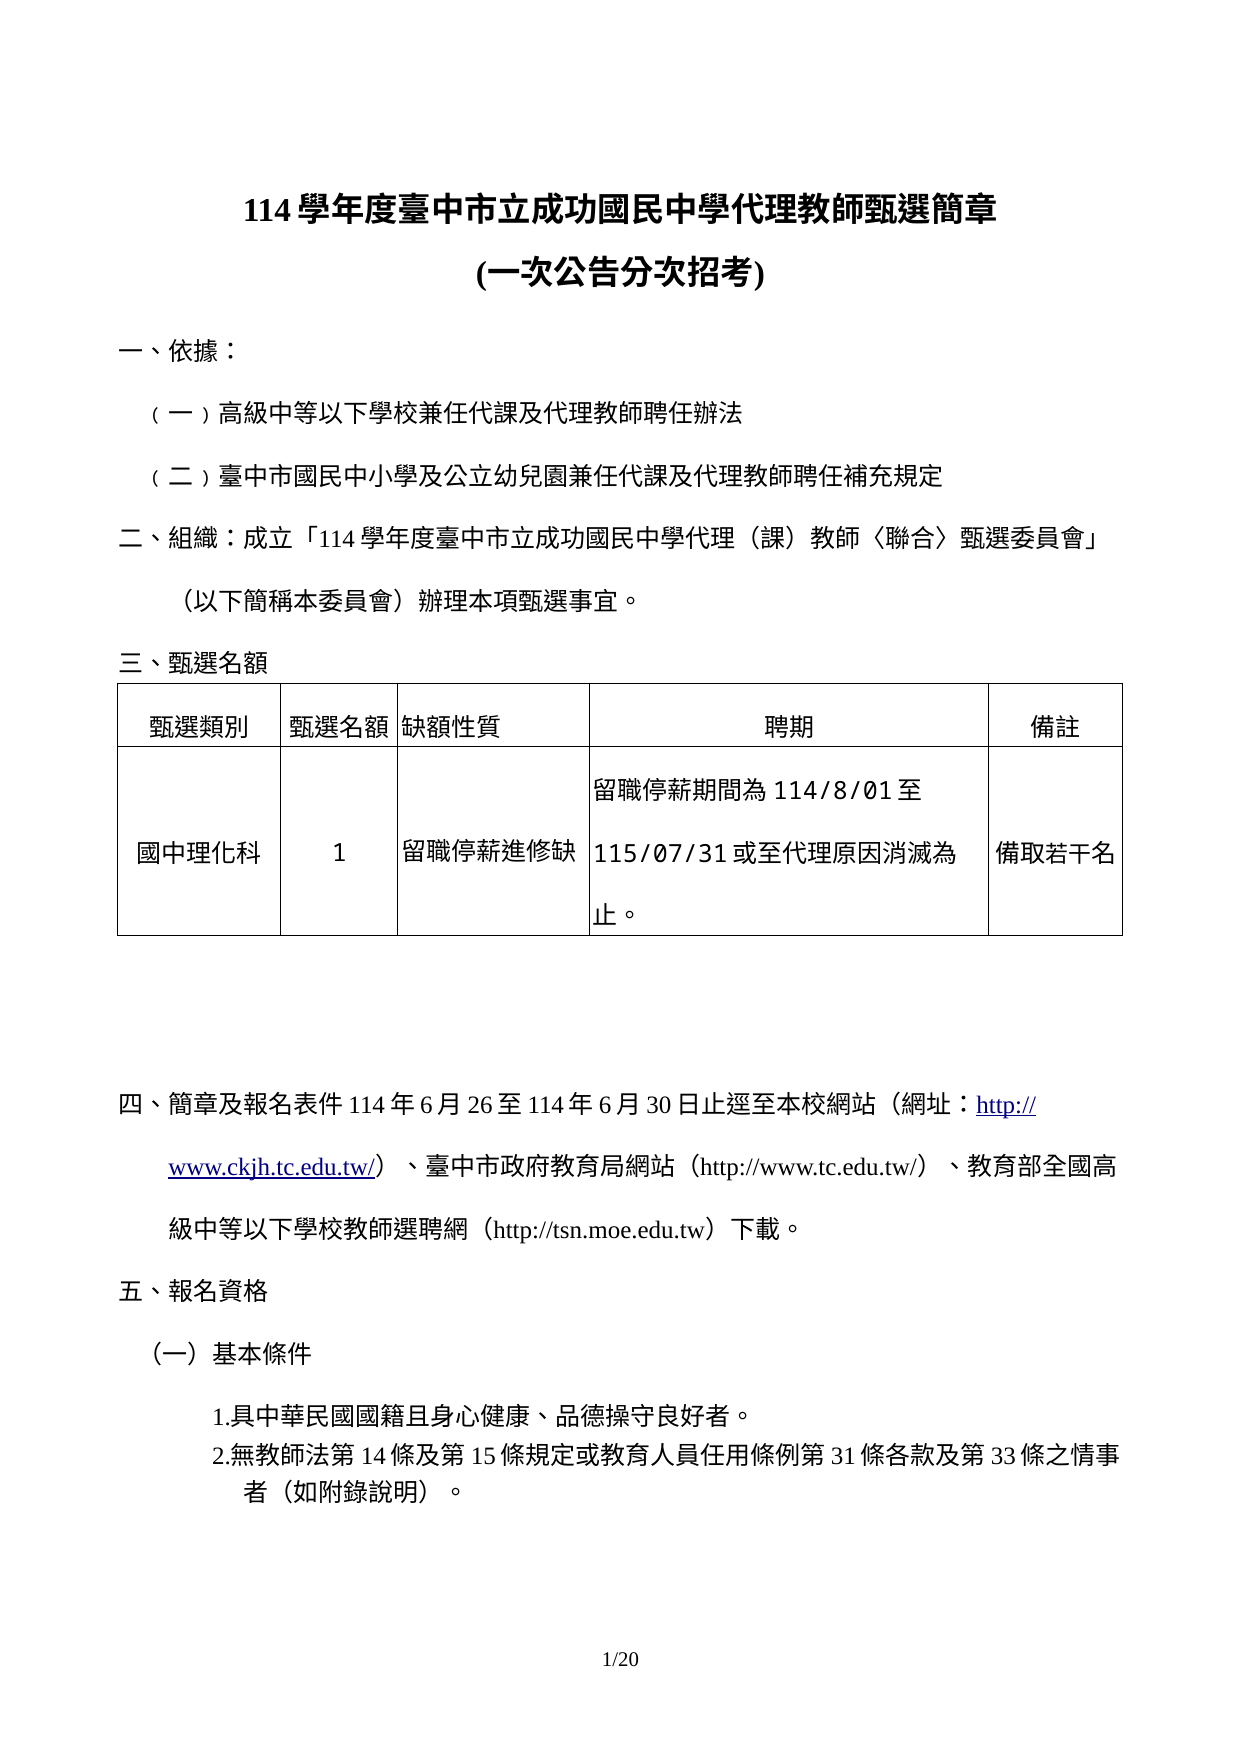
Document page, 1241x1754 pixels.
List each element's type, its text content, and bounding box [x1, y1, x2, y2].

table_header 聘期 [590, 684, 988, 746]
table_cell 國中理化科 [118, 747, 280, 935]
table_cell 留職停薪期間為114/8/01至115/07/31或至代理原因消滅為止。 [590, 747, 988, 935]
text 三、甄選名額 [118, 620, 1122, 683]
table_cell 1 [281, 747, 397, 935]
text 2.無教師法第14條及第15條規定或教育人員任用條例第31條各款及第33條之情事者（如附錄說明）。 [206, 1436, 1122, 1508]
text 二、組織：成立「114學年度臺中市立成功國民中學代理（課）教師〈聯合〉甄選委員會」（以下簡稱本委員會）辦理本項甄選事宜。 [118, 495, 1122, 620]
text 114學年度臺中市立成功國民中學代理教師甄選簡章 [118, 165, 1122, 228]
text 一、依據： [118, 308, 1122, 370]
text （一）基本條件 [118, 1311, 1122, 1373]
table_header 甄選名額 [281, 684, 397, 746]
text (一次公告分次招考) [118, 228, 1122, 290]
text ﹙一﹚高級中等以下學校兼任代課及代理教師聘任辦法 [143, 370, 1122, 433]
table_header 備註 [989, 684, 1122, 746]
table_cell 留職停薪進修缺 [398, 747, 589, 935]
table_header 甄選類別 [118, 684, 280, 746]
table_cell 備取若干名 [989, 747, 1122, 935]
text ﹙二﹚臺中市國民中小學及公立幼兒園兼任代課及代理教師聘任補充規定 [143, 433, 1122, 495]
table_header 缺額性質 [398, 684, 589, 746]
text 1.具中華民國國籍且身心健康、品德操守良好者。 [118, 1373, 1122, 1436]
text 五、報名資格 [118, 1248, 1122, 1311]
text 四、簡章及報名表件114年6月26至114年6月30日止逕至本校網站（網址：http://www.ckjh.tc.edu.tw/）、臺中市政府教育局網站（http://www.tc.edu.tw/）、教育部全國高級中等以下學校教師選聘網（http://tsn.moe.edu.tw）下載。 [118, 1061, 1122, 1248]
